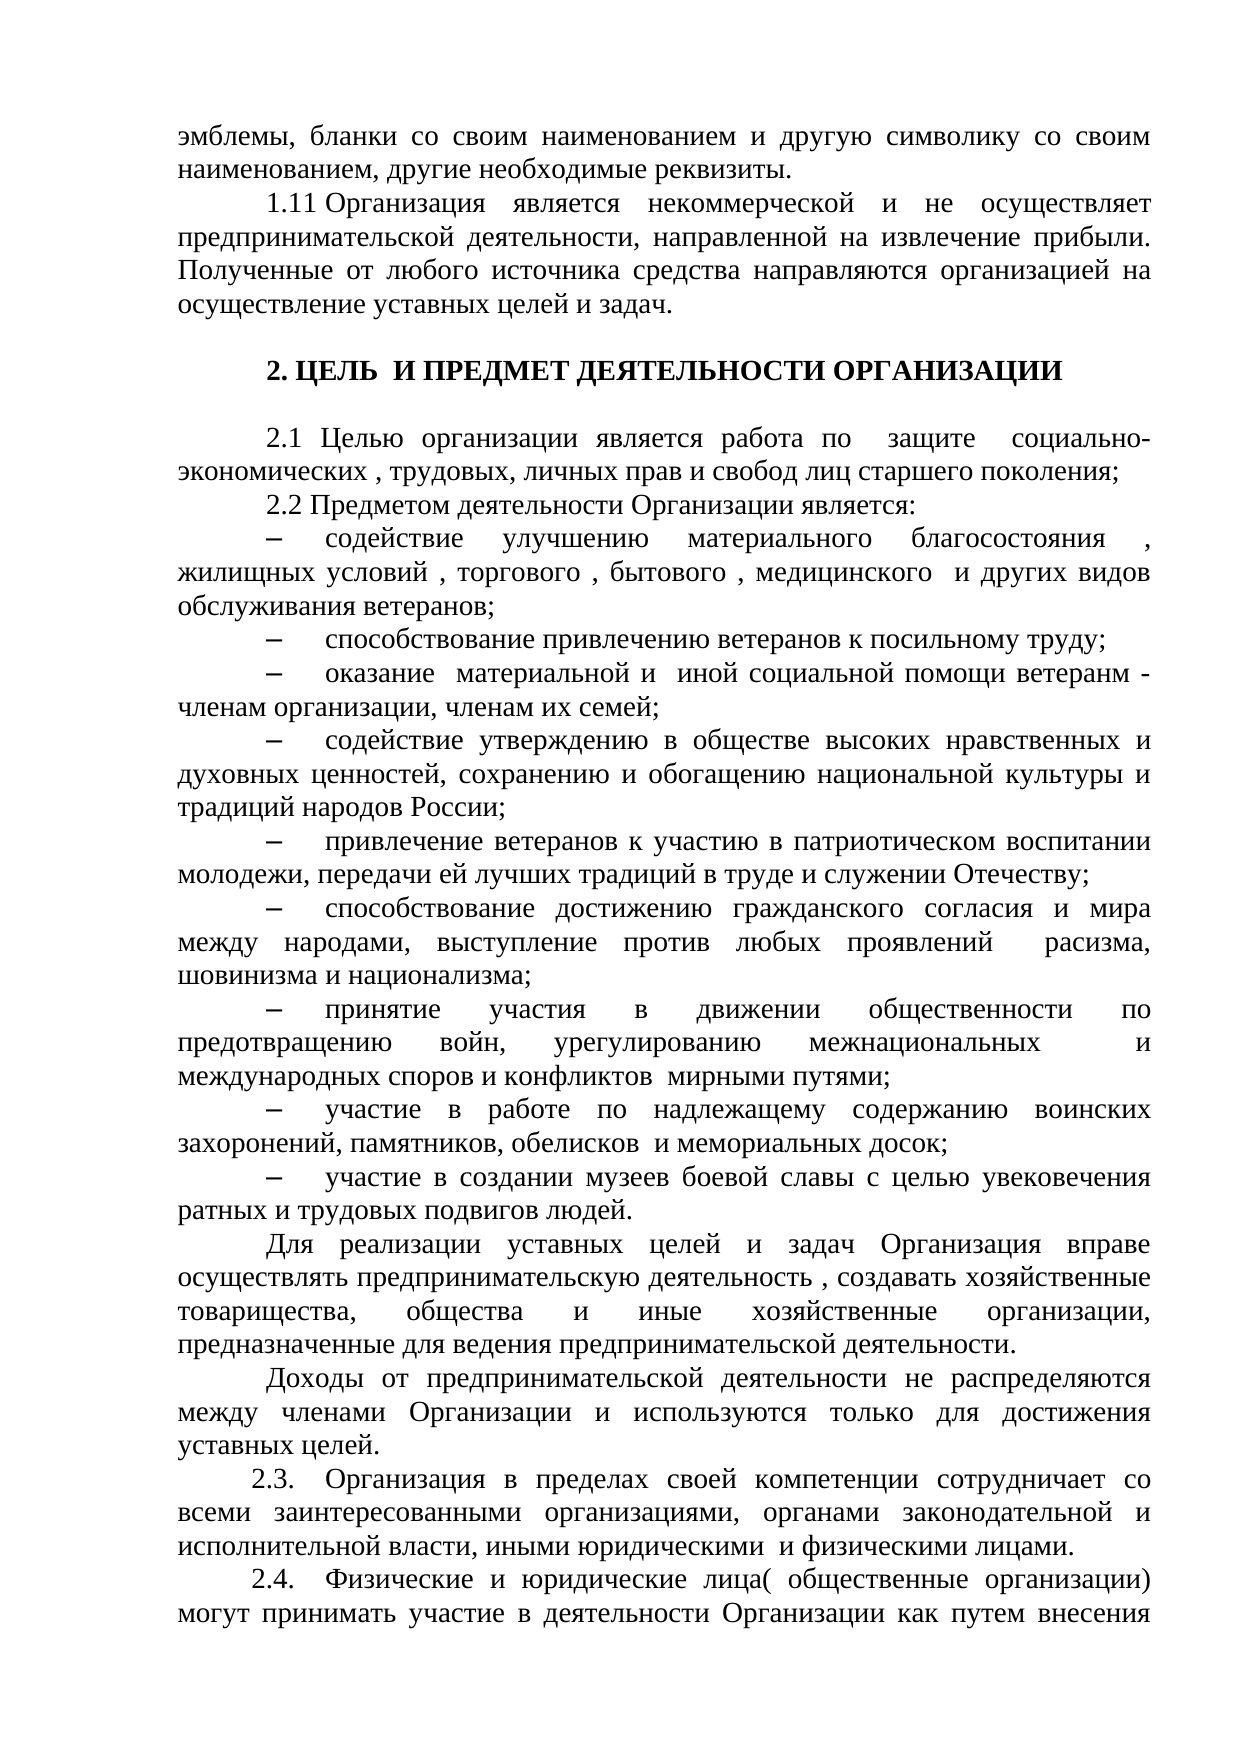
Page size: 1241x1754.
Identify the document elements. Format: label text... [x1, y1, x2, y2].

text 2.1 Целью организации является работа по защите социально-экономических , трудовых, личных прав и свобод лиц старшего поколения; [177, 420, 1152, 487]
list участие в работе по надлежащему содержанию воинских захоронений, памятников, обелисков и мемориальных досок; [177, 1092, 1152, 1159]
list Организация является некоммерческой и не осуществляет предпринимательской деятельности, направленной на извлечение прибыли. Полученные от любого источника средства направляются организацией на осуществление уставных целей и задач. [177, 185, 1152, 319]
text Для реализации уставных целей и задач Организация вправе осуществлять предпринимательскую деятельность , создавать хозяйственные товарищества, общества и иные хозяйственные организации, предназначенные для ведения предпринимательской деятельности. [177, 1226, 1152, 1360]
list эмблемы, бланки со своим наименованием и другую символику со своим наименованием, другие необходимые реквизиты. [177, 118, 1152, 185]
list содействие утверждению в обществе высоких нравственных и духовных ценностей, сохранению и обогащению национальной культуры и традиций народов России; [177, 722, 1152, 823]
list оказание материальной и иной социальной помощи ветеранм - членам организации, членам их семей; [177, 655, 1152, 722]
text 2. ЦЕЛЬ И ПРЕДМЕТ ДЕЯТЕЛЬНОСТИ ОРГАНИЗАЦИИ [177, 353, 1152, 386]
list способствование привлечению ветеранов к посильному труду; [177, 621, 1152, 655]
text 2.2 Предметом деятельности Организации является: [177, 487, 1152, 521]
list способствование достижению гражданского согласия и мира между народами, выступление против любых проявлений расизма, шовинизма и национализма; [177, 890, 1152, 991]
list Организация в пределах своей компетенции сотрудничает со всеми заинтересованными организациями, органами законодательной и исполнительной власти, иными юридическими и физическими лицами. [177, 1461, 1152, 1561]
text Доходы от предпринимательской деятельности не распределяются между членами Организации и используются только для достижения уставных целей. [177, 1360, 1152, 1461]
list принятие участия в движении общественности по предотвращению войн, урегулированию межнациональных и международных споров и конфликтов мирными путями; [177, 991, 1152, 1092]
list участие в создании музеев боевой славы с целью увековечения ратных и трудовых подвигов людей. [177, 1159, 1152, 1226]
list привлечение ветеранов к участию в патриотическом воспитании молодежи, передачи ей лучших традиций в труде и служении Отечеству; [177, 823, 1152, 890]
list содействие улучшению материального благосостояния , жилищных условий , торгового , бытового , медицинского и других видов обслуживания ветеранов; [177, 521, 1152, 621]
list Физические и юридические лица( общественные организации) могут принимать участие в деятельности Организации как путем внесения [177, 1561, 1152, 1628]
